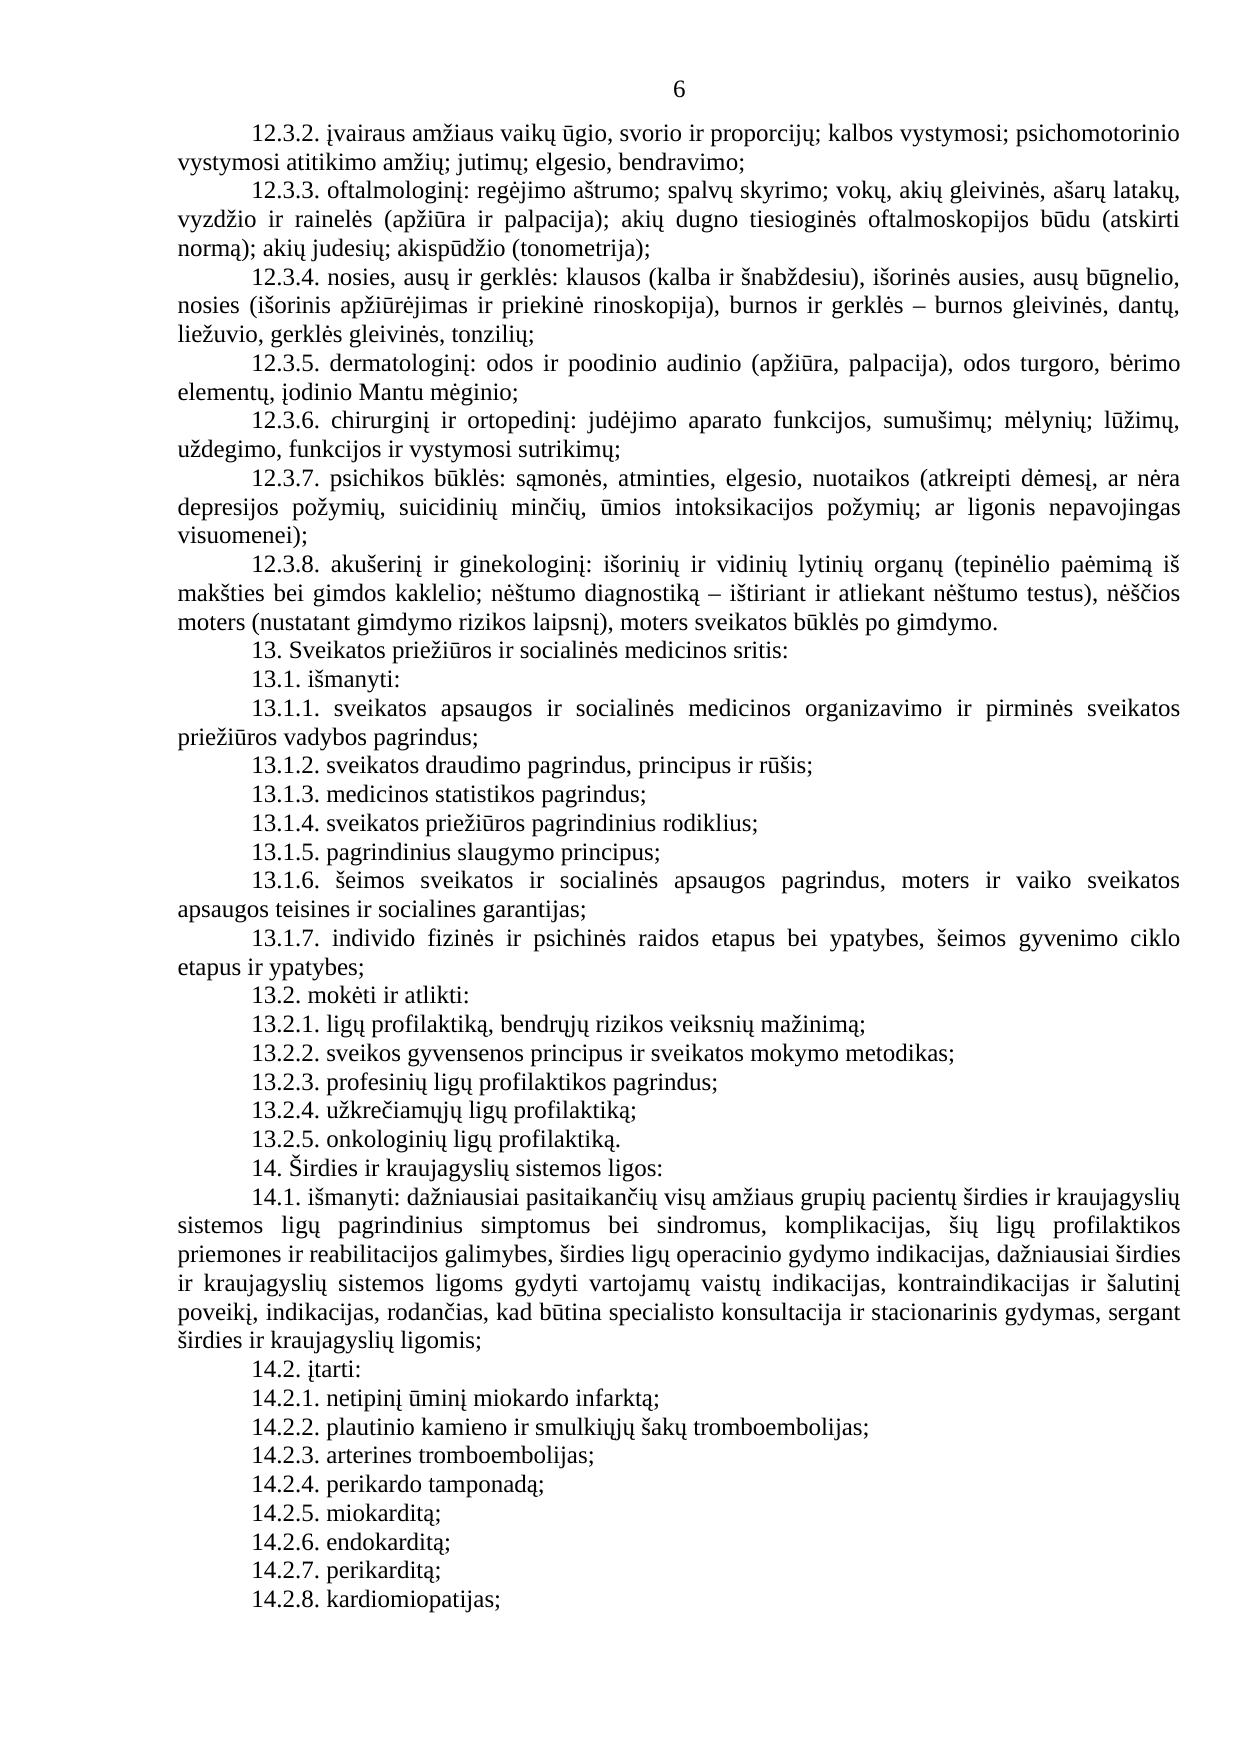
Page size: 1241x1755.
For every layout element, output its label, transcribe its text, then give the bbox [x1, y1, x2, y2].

text 13.2.2. sveikos gyvensenos principus ir sveikatos mokymo metodikas; [177, 1038, 1181, 1067]
text 12.3.5. dermatologinį: odos ir poodinio audinio (apžiūra, palpacija), odos turgoro, bėrimo elementų, įodinio Mantu mėginio; [177, 348, 1181, 406]
text 14. Širdies ir kraujagyslių sistemos ligos: [177, 1153, 1181, 1182]
text 13.2.1. ligų profilaktiką, bendrųjų rizikos veiksnių mažinimą; [177, 1009, 1181, 1038]
text 14.2.6. endokarditą; [177, 1527, 1181, 1556]
text 13.2.4. užkrečiamųjų ligų profilaktiką; [177, 1096, 1181, 1124]
text 12.3.6. chirurginį ir ortopedinį: judėjimo aparato funkcijos, sumušimų; mėlynių; lūžimų, uždegimo, funkcijos ir vystymosi sutrikimų; [177, 406, 1181, 463]
text 12.3.7. psichikos būklės: sąmonės, atminties, elgesio, nuotaikos (atkreipti dėmesį, ar nėra depresijos požymių, suicidinių minčių, ūmios intoksikacijos požymių; ar ligonis nepavojingas visuomenei); [177, 463, 1181, 549]
text 14.2.7. perikarditą; [177, 1556, 1181, 1584]
text 14.2. įtarti: [177, 1354, 1181, 1383]
text 13.1.7. individo fizinės ir psichinės raidos etapus bei ypatybes, šeimos gyvenimo ciklo etapus ir ypatybes; [177, 923, 1181, 981]
text 14.2.8. kardiomiopatijas; [177, 1584, 1181, 1613]
text 14.2.2. plautinio kamieno ir smulkiųjų šakų tromboembolijas; [177, 1412, 1181, 1441]
text 13.1.3. medicinos statistikos pagrindus; [177, 779, 1181, 808]
text 14.2.5. miokarditą; [177, 1498, 1181, 1527]
text 14.2.3. arterines tromboembolijas; [177, 1441, 1181, 1469]
text 12.3.8. akušerinį ir ginekologinį: išorinių ir vidinių lytinių organų (tepinėlio paėmimą iš makšties bei gimdos kaklelio; nėštumo diagnostiką – ištiriant ir atliekant nėštumo testus), nėščios moters (nustatant gimdymo rizikos laipsnį), moters sveikatos būklės po gimdymo. [177, 549, 1181, 636]
text 13.1.1. sveikatos apsaugos ir socialinės medicinos organizavimo ir pirminės sveikatos priežiūros vadybos pagrindus; [177, 693, 1181, 751]
text 14.2.4. perikardo tamponadą; [177, 1469, 1181, 1498]
text 13.1.4. sveikatos priežiūros pagrindinius rodiklius; [177, 808, 1181, 837]
text 13.2. mokėti ir atlikti: [177, 981, 1181, 1009]
text 13.1. išmanyti: [177, 664, 1181, 693]
text 12.3.3. oftalmologinį: regėjimo aštrumo; spalvų skyrimo; vokų, akių gleivinės, ašarų latakų, vyzdžio ir rainelės (apžiūra ir palpacija); akių dugno tiesioginės oftalmoskopijos būdu (atskirti normą); akių judesių; akispūdžio (tonometrija); [177, 176, 1181, 262]
text 13.1.5. pagrindinius slaugymo principus; [177, 837, 1181, 866]
text 13.1.6. šeimos sveikatos ir socialinės apsaugos pagrindus, moters ir vaiko sveikatos apsaugos teisines ir socialines garantijas; [177, 866, 1181, 923]
text 13. Sveikatos priežiūros ir socialinės medicinos sritis: [177, 636, 1181, 664]
text 13.1.2. sveikatos draudimo pagrindus, principus ir rūšis; [177, 751, 1181, 779]
text 12.3.2. įvairaus amžiaus vaikų ūgio, svorio ir proporcijų; kalbos vystymosi; psichomotorinio vystymosi atitikimo amžių; jutimų; elgesio, bendravimo; [177, 118, 1181, 176]
text 14.1. išmanyti: dažniausiai pasitaikančių visų amžiaus grupių pacientų širdies ir kraujagyslių sistemos ligų pagrindinius simptomus bei sindromus, komplikacijas, šių ligų profilaktikos priemones ir reabilitacijos galimybes, širdies ligų operacinio gydymo indikacijas, dažniausiai širdies ir kraujagyslių sistemos ligoms gydyti vartojamų vaistų indikacijas, kontraindikacijas ir šalutinį poveikį, indikacijas, rodančias, kad būtina specialisto konsultacija ir stacionarinis gydymas, sergant širdies ir kraujagyslių ligomis; [177, 1182, 1181, 1354]
text 14.2.1. netipinį ūminį miokardo infarktą; [177, 1383, 1181, 1412]
text 12.3.4. nosies, ausų ir gerklės: klausos (kalba ir šnabždesiu), išorinės ausies, ausų būgnelio, nosies (išorinis apžiūrėjimas ir priekinė rinoskopija), burnos ir gerklės – burnos gleivinės, dantų, liežuvio, gerklės gleivinės, tonzilių; [177, 262, 1181, 348]
text 13.2.3. profesinių ligų profilaktikos pagrindus; [177, 1067, 1181, 1096]
text 13.2.5. onkologinių ligų profilaktiką. [177, 1124, 1181, 1153]
